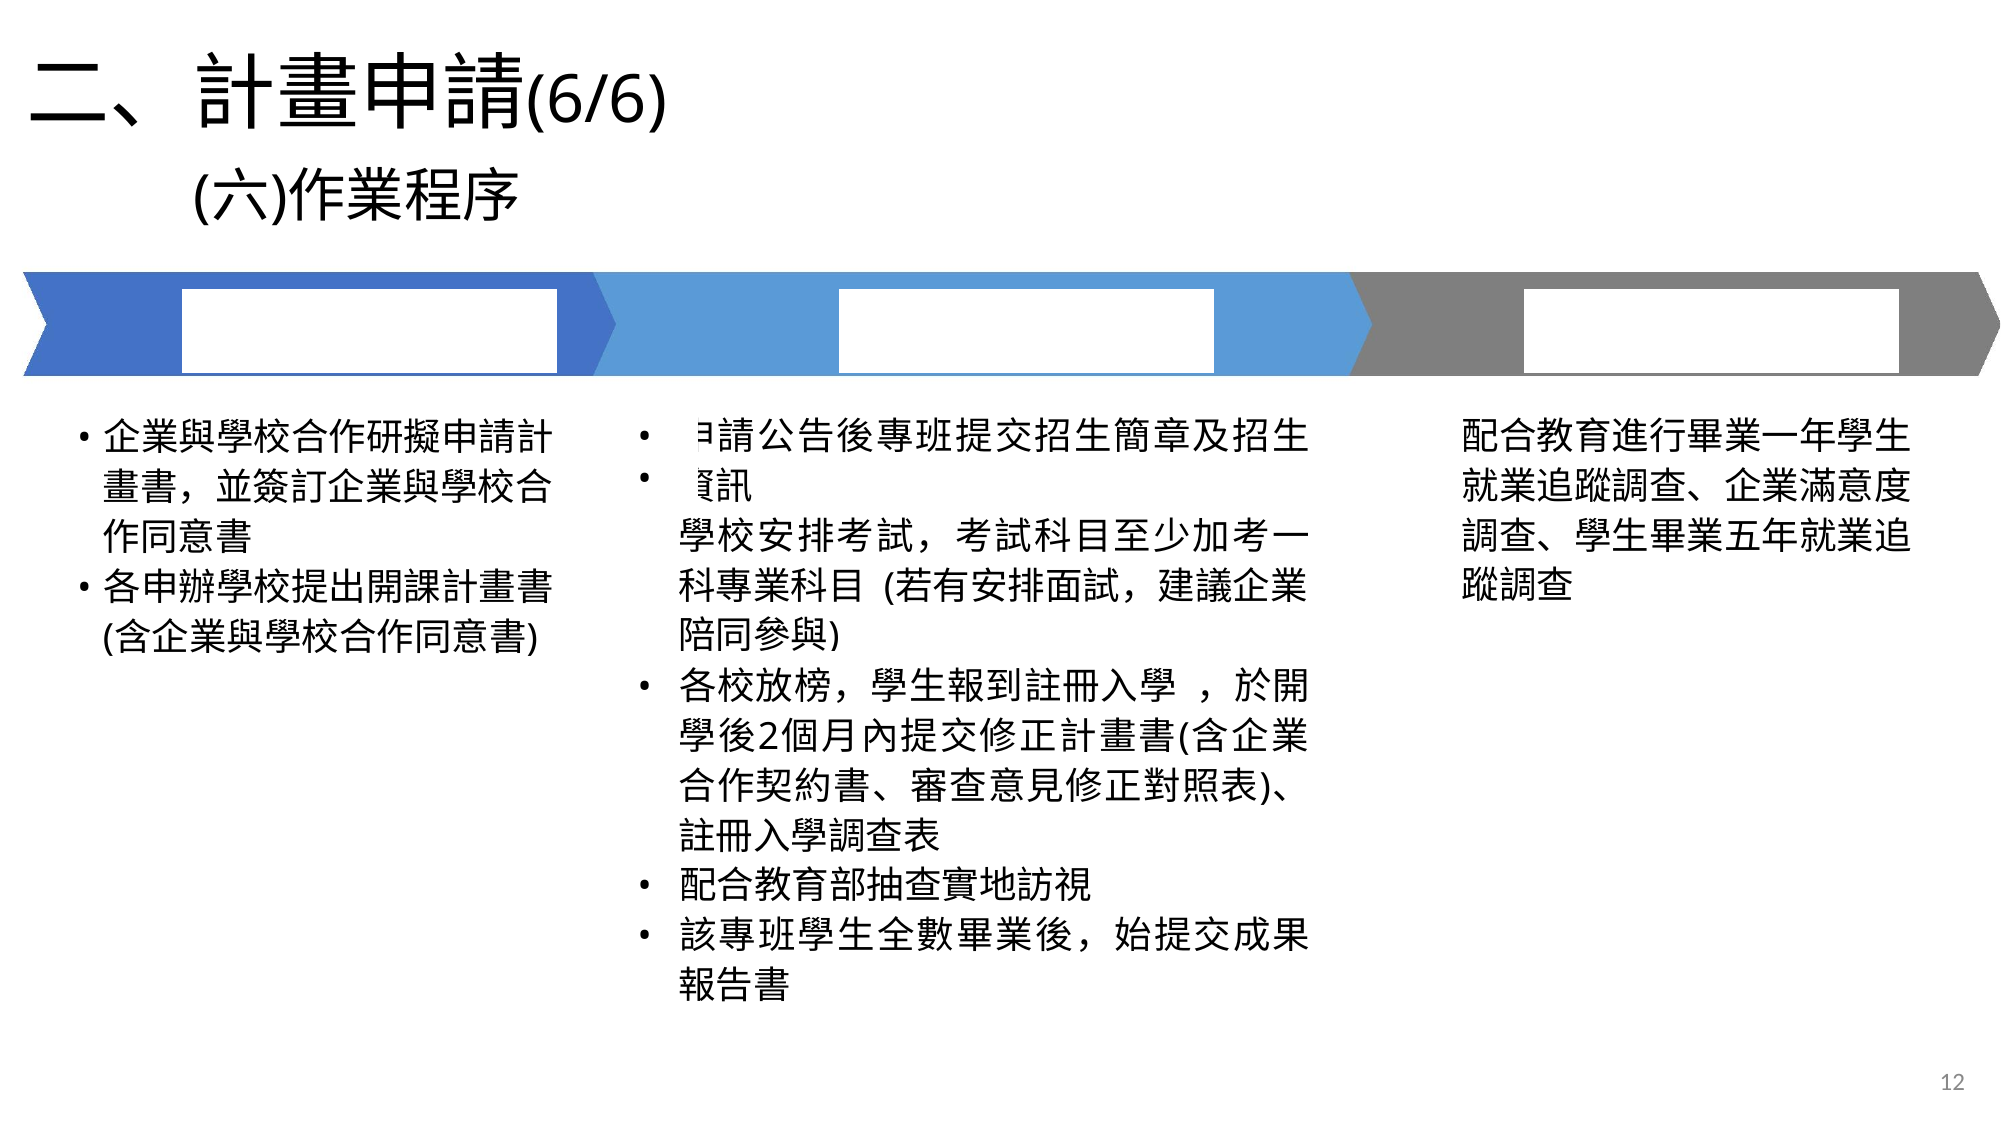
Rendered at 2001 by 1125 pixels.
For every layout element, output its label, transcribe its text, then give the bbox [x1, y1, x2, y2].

picture [0, 0, 2001, 1125]
text 科專業科目 (若有安排面試，建議企業 [678, 559, 1386, 609]
text 就業追蹤調查、企業滿意度 [1461, 459, 1961, 509]
text • 各校放榜，學生報到註冊入學 ，於開 [637, 659, 1393, 709]
text 計畫執行階段 [848, 298, 1205, 364]
text (含企業與學校合作同意書) [103, 610, 606, 660]
text (六)作業程序 [194, 154, 596, 232]
text 註冊入學調查表 [678, 809, 1393, 859]
text • 該專班學生全數畢業後，始提交成果 [637, 909, 1393, 959]
text 後續追蹤階段 [1532, 298, 1890, 364]
text 學校安排考試，考試科目至少加考一 [678, 509, 1386, 559]
text 作同意書 [103, 510, 606, 560]
text • 配合教育部抽查實地訪視 [637, 859, 1393, 909]
text 申請公告後專班提交招生簡章及招生 [698, 409, 1386, 459]
text 蹤調查 [1461, 559, 1961, 609]
text • [637, 416, 689, 458]
text • 各申辦學校提出開課計畫書 [77, 560, 606, 610]
text 12 [1939, 1066, 1984, 1097]
text 資訊 [678, 459, 1386, 509]
text 報告書 [678, 959, 1393, 1009]
text 調查、學生畢業五年就業追 [1461, 509, 1961, 559]
text 計畫申請階段 [191, 298, 548, 364]
text 陪同參與) [678, 609, 1386, 651]
text 配合教育進行畢業一年學生 [1461, 409, 1961, 459]
text 畫書，並簽訂企業與學校合 [103, 460, 606, 510]
text 二、計畫申請(6/6) [26, 33, 777, 144]
text • 企業與學校合作研擬申請計 [77, 410, 606, 460]
text • [637, 458, 689, 500]
text 合作契約書、審查意見修正對照表)、 [678, 759, 1393, 809]
text 學後2個月內提交修正計畫書(含企業 [678, 709, 1393, 759]
